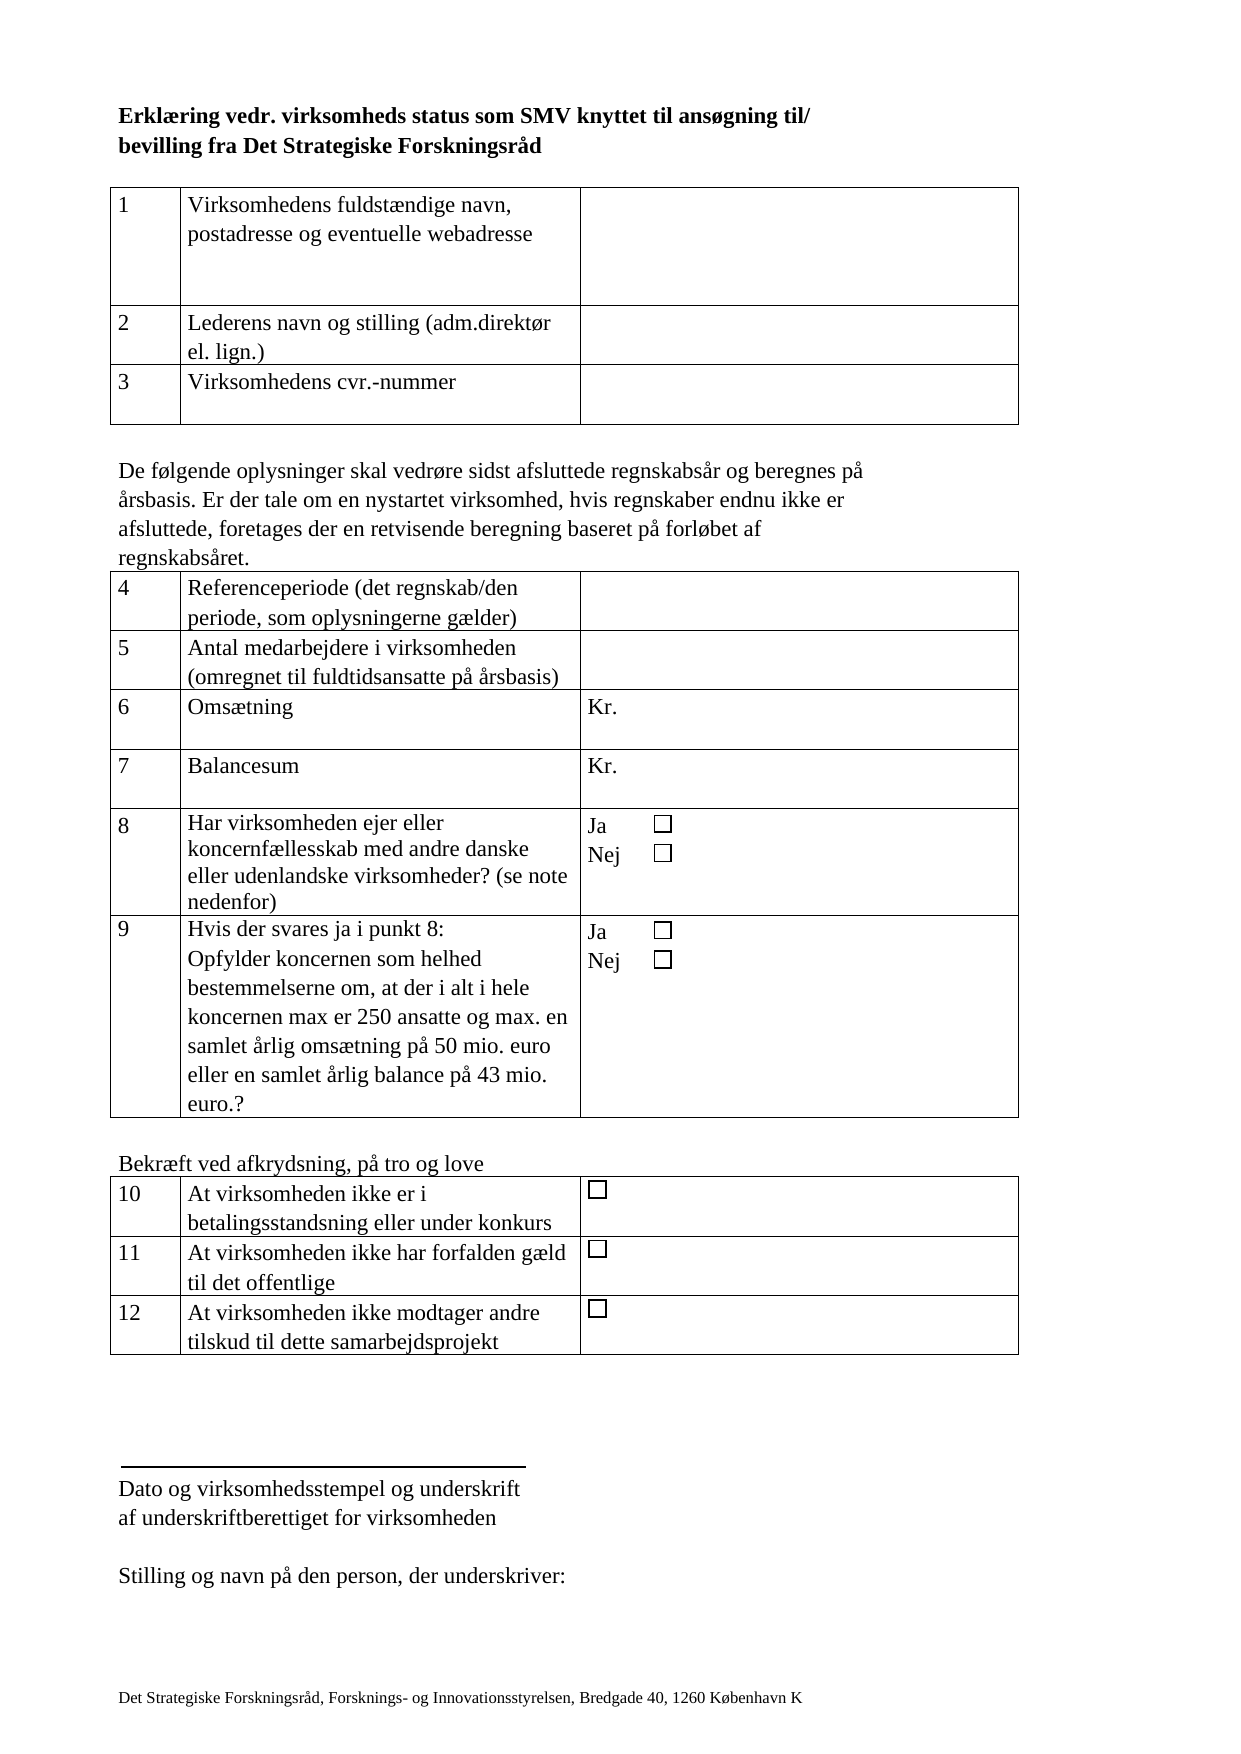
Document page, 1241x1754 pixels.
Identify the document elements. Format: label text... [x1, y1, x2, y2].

table_cell Ja Nej [581, 916, 1018, 1117]
table_cell Lederens navn og stilling (adm.direktør el. lign.) [181, 306, 580, 364]
table_cell 5 [111, 631, 180, 689]
table_header At virksomheden ikke er i betalingsstandsning eller under konkurs [181, 1177, 580, 1236]
table_cell 2 [111, 306, 180, 364]
table_header 4 [111, 572, 180, 630]
table_cell Balancesum [181, 750, 580, 808]
text Stilling og navn på den person, der underskriver: [118, 1559, 886, 1589]
table_cell 8 [111, 809, 180, 914]
table_cell Hvis der svares ja i punkt 8: Opfylder koncernen som helhed bestemmelserne om, at der i alt i hele koncernen max er 250 ansatte og max. en samlet årlig omsætning på 50 mio. euro eller en samlet årlig balance på 43 mio. euro.? [181, 916, 580, 1117]
table_cell Antal medarbejdere i virksomheden (omregnet til fuldtidsansatte på årsbasis) [181, 631, 580, 689]
table_cell 12 [111, 1296, 180, 1354]
table_cell [581, 1237, 1018, 1295]
table_header Virksomhedens fuldstændige navn, postadresse og eventuelle webadresse [181, 188, 580, 305]
table_cell Omsætning [181, 690, 580, 749]
table_cell At virksomheden ikke modtager andre tilskud til dette samarbejdsprojekt [181, 1296, 580, 1354]
table_cell [581, 1296, 1018, 1354]
table_cell 11 [111, 1237, 180, 1295]
text De følgende oplysninger skal vedrøre sidst afsluttede regnskabsår og beregnes på årsbasis. Er der tale om en nystartet virksomhed, hvis regnskaber endnu ikke er afsluttede, foretages der en retvisende beregning baseret på forløbet af regnskabsåret. [118, 454, 886, 571]
text Bekræft ved afkrydsning, på tro og love [118, 1147, 886, 1176]
table_cell 6 [111, 690, 180, 749]
table_cell Har virksomheden ejer eller koncernfællesskab med andre danske eller udenlandske virksomheder? (se note nedenfor) [181, 809, 580, 914]
table_cell At virksomheden ikke har forfalden gæld til det offentlige [181, 1237, 580, 1295]
table_cell Virksomhedens cvr.-nummer [181, 365, 580, 424]
text Dato og virksomhedsstempel og underskrift [118, 1472, 886, 1501]
table_header [581, 1177, 1018, 1236]
text af underskriftberettiget for virksomheden [118, 1501, 886, 1530]
table_cell Kr. [581, 750, 1018, 808]
table_cell 9 [111, 916, 180, 1117]
table_header [581, 188, 1018, 305]
table_header 1 [111, 188, 180, 305]
table_header [581, 572, 1018, 630]
table_cell 3 [111, 365, 180, 424]
table_cell [581, 631, 1018, 689]
table_cell Kr. [581, 690, 1018, 749]
table_cell Ja Nej [581, 809, 1018, 914]
text Erklæring vedr. virksomheds status som SMV knyttet til ansøgning til/ bevilling fra Det Strategiske Forskningsråd [118, 100, 886, 158]
table_cell [581, 306, 1018, 364]
table_header Referenceperiode (det regnskab/den periode, som oplysningerne gælder) [181, 572, 580, 630]
table_header 10 [111, 1177, 180, 1236]
table_cell [581, 365, 1018, 424]
table_cell 7 [111, 750, 180, 808]
